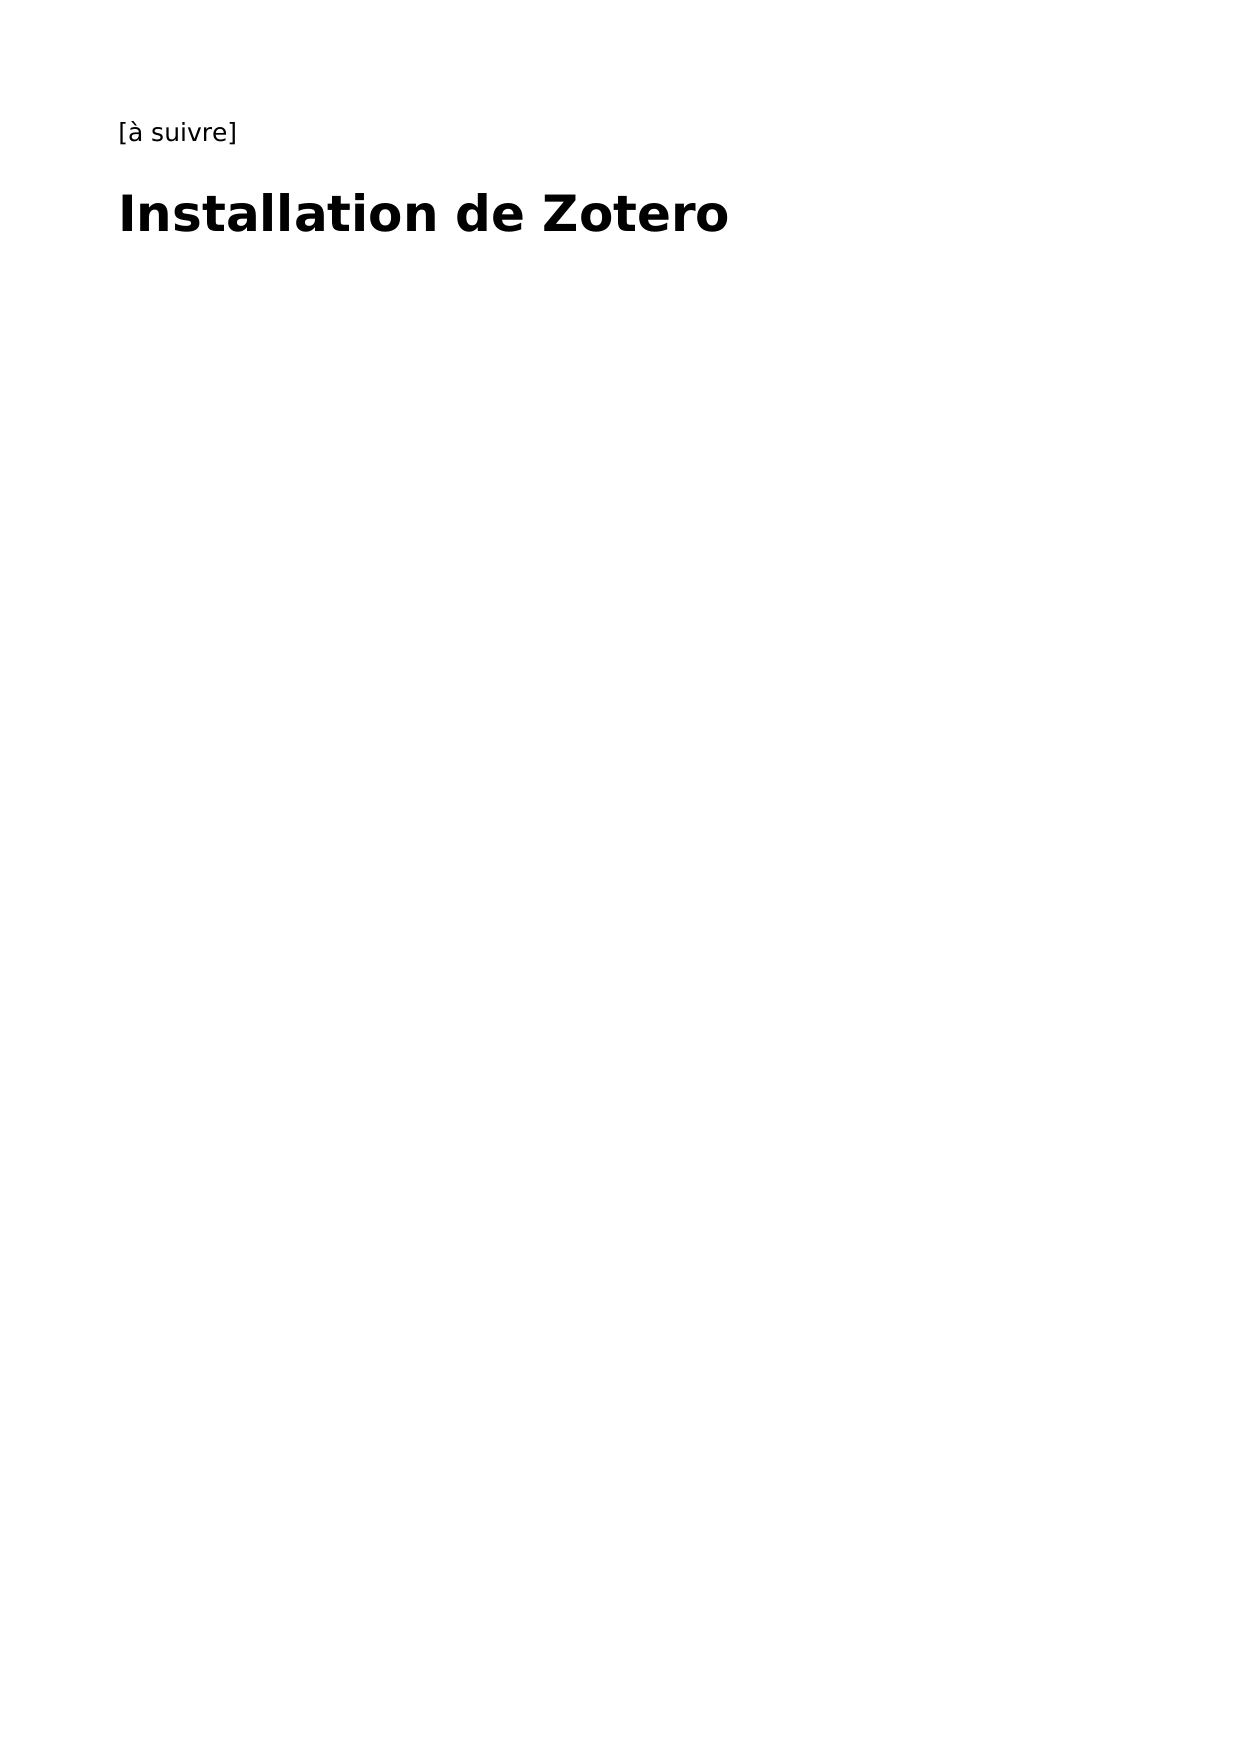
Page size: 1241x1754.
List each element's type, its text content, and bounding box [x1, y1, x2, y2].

text [à suivre] [118, 118, 1122, 147]
subtitle Installation de Zotero [118, 185, 1122, 243]
